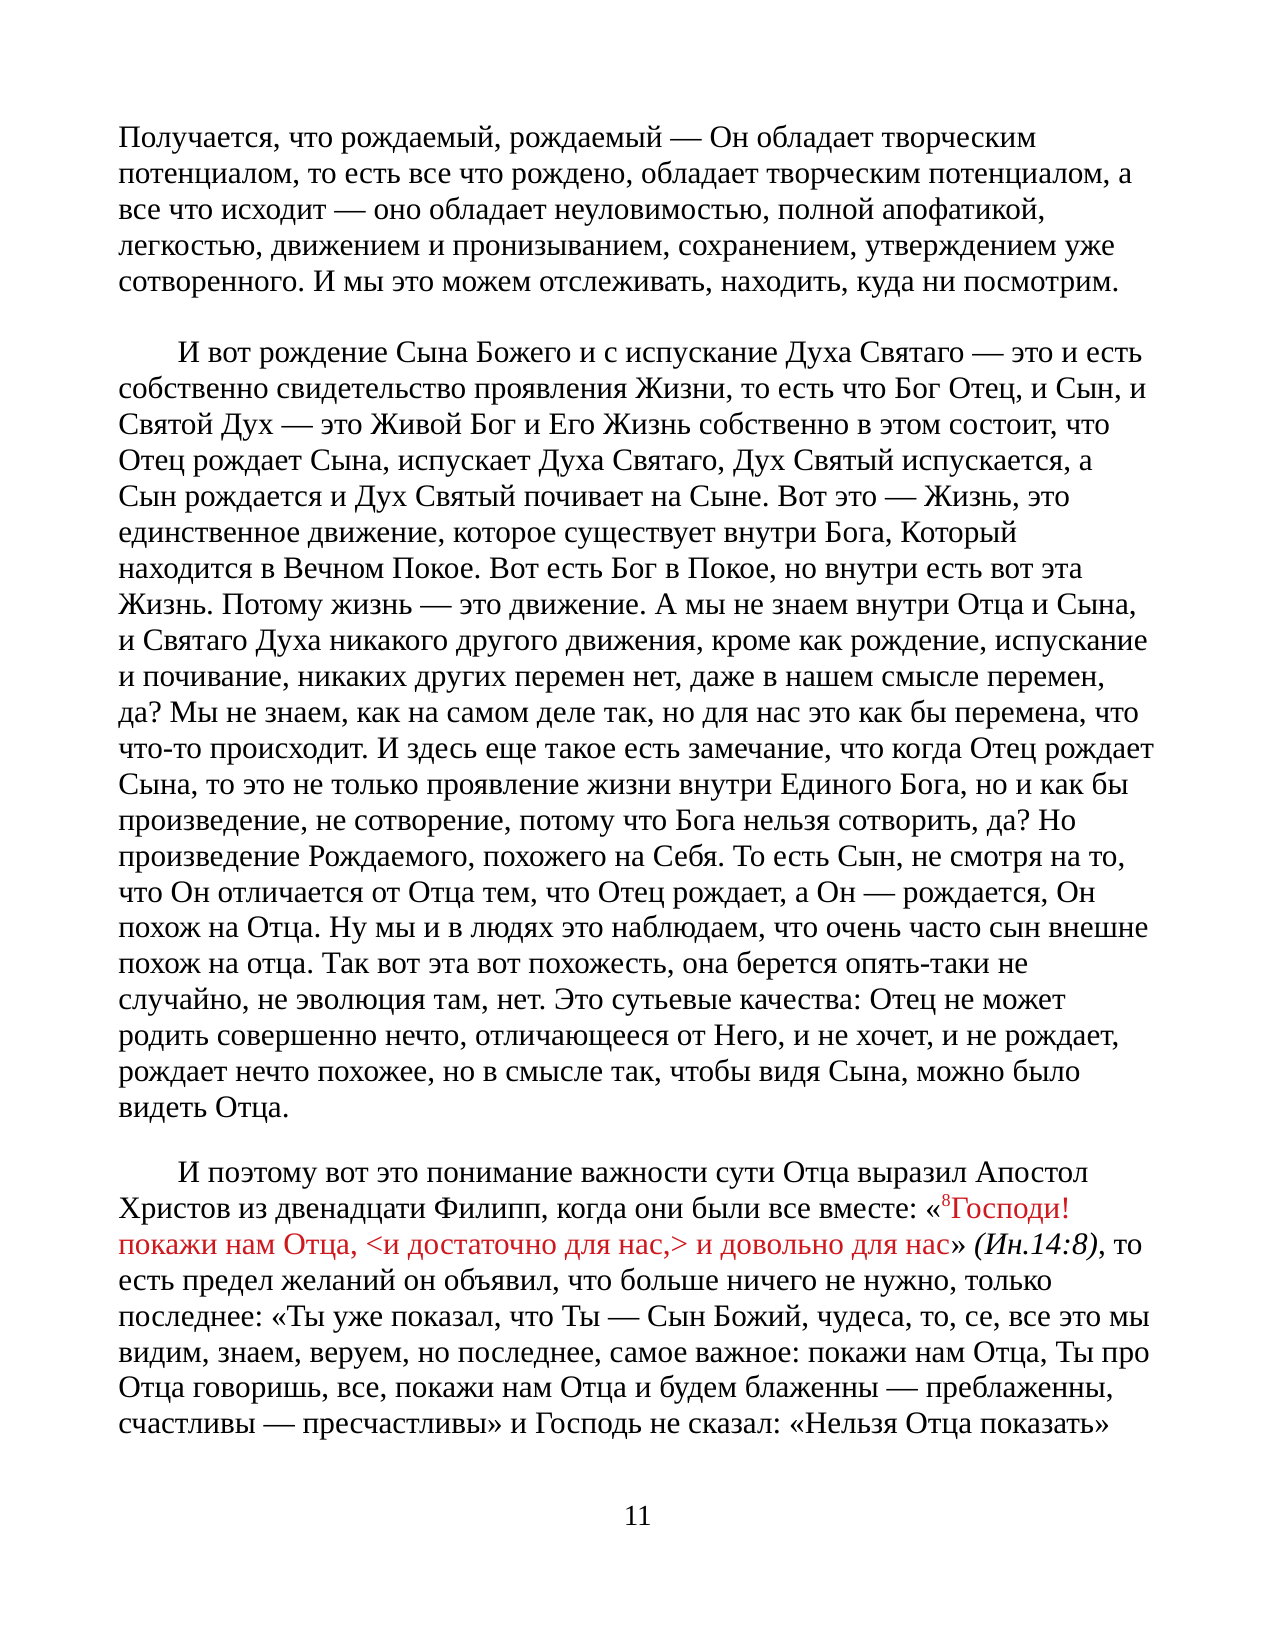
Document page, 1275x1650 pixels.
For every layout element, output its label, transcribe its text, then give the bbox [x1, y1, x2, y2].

text И поэтому вот это понимание важности сути Отца выразил Апостол Христов из двенадцати Филипп, когда они были все вместе: «8Господи! покажи нам Отца, <и достаточно для нас,> и довольно для нас» (Ин.14:8), то есть предел желаний он объявил, что больше ничего не нужно, только последнее: «Ты уже показал, что Ты — Сын Божий, чудеса, то, се, все это мы видим, знаем, веруем, но последнее, самое важное: покажи нам Отца, Ты про Отца говоришь, все, покажи нам Отца и будем блаженны — преблаженны, счастливы — пресчастливы» и Господь не сказал: «Нельзя Отца показать» [118, 1153, 1157, 1441]
text И вот рождение Сына Божего и с испускание Духа Святаго — это и есть собственно свидетельство проявления Жизни, то есть что Бог Отец, и Сын, и Святой Дух — это Живой Бог и Его Жизнь собственно в этом состоит, что Отец рождает Сына, испускает Духа Святаго, Дух Святый испускается, а Сын рождается и Дух Святый почивает на Сыне. Вот это — Жизнь, это единственное движение, которое существует внутри Бога, Который находится в Вечном Покое. Вот есть Бог в Покое, но внутри есть вот эта Жизнь. Потому жизнь — это движение. А мы не знаем внутри Отца и Сына, и Святаго Духа никакого другого движения, кроме как рождение, испускание и почивание, никаких других перемен нет, даже в нашем смысле перемен, да? Мы не знаем, как на самом деле так, но для нас это как бы перемена, что что-то происходит. И здесь еще такое есть замечание, что когда Отец рождает Сына, то это не только проявление жизни внутри Единого Бога, но и как бы произведение, не сотворение, потому что Бога нельзя сотворить, да? Но произведение Рождаемого, похожего на Себя. То есть Сын, не смотря на то, что Он отличается от Отца тем, что Отец рождает, а Он — рождается, Он похож на Отца. Ну мы и в людях это наблюдаем, что очень часто сын внешне похож на отца. Так вот эта вот похожесть, она берется опять-таки не случайно, не эволюция там, нет. Это сутьевые качества: Отец не может родить совершенно нечто, отличающееся от Него, и не хочет, и не рождает, рождает нечто похожее, но в смысле так, чтобы видя Сына, можно было видеть Отца. [118, 334, 1157, 1124]
text Получается, что рождаемый, рождаемый — Он обладает творческим потенциалом, то есть все что рождено, обладает творческим потенциалом, а все что исходит — оно обладает неуловимостью, полной апофатикой, легкостью, движением и пронизыванием, сохранением, утверждением уже сотворенного. И мы это можем отслеживать, находить, куда ни посмотрим. [118, 118, 1157, 298]
